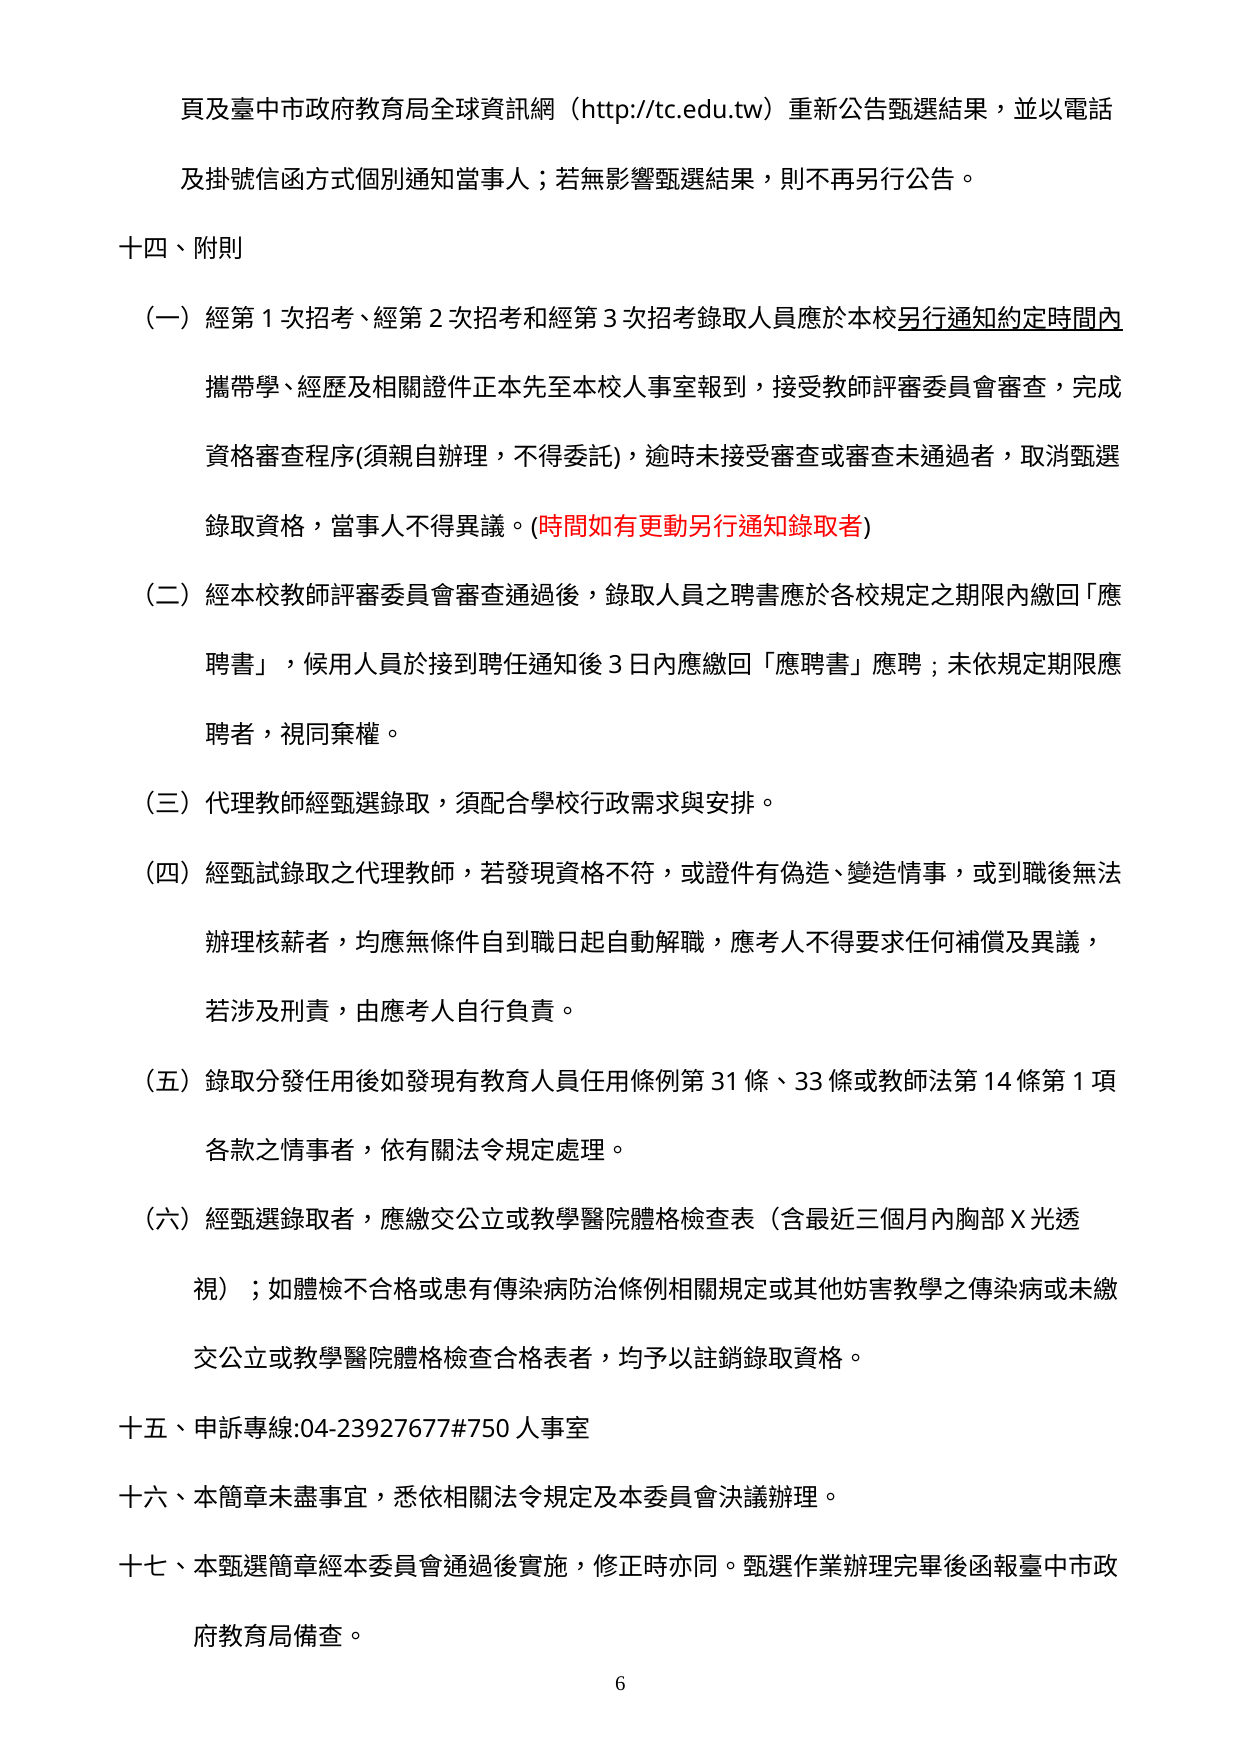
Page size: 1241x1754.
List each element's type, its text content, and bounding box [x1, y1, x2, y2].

text 頁及臺中市政府教育局全球資訊網（http://tc.edu.tw）重新公告甄選結果，並以電話及掛號信函方式個別通知當事人；若無影響甄選結果，則不再另行公告。 [181, 73, 1122, 212]
text 十五、申訴專線:04-23927677#750人事室 [118, 1392, 1122, 1461]
text （六）經甄選錄取者，應繳交公立或教學醫院體格檢查表（含最近三個月內胸部X光透視）；如體檢不合格或患有傳染病防治條例相關規定或其他妨害教學之傳染病或未繳交公立或教學醫院體格檢查合格表者，均予以註銷錄取資格。 [131, 1183, 1122, 1392]
text （三）代理教師經甄選錄取，須配合學校行政需求與安排。 [118, 767, 1122, 837]
text （一）經第1次招考、經第2次招考和經第3次招考錄取人員應於本校另行通知約定時間內攜帶學、經歷及相關證件正本先至本校人事室報到，接受教師評審委員會審查，完成資格審查程序(須親自辦理，不得委託)，逾時未接受審查或審查未通過者，取消甄選錄取資格，當事人不得異議。(時間如有更動另行通知錄取者) [131, 282, 1122, 559]
text （二）經本校教師評審委員會審查通過後，錄取人員之聘書應於各校規定之期限內繳回「應聘書」，候用人員於接到聘任通知後3日內應繳回「應聘書」應聘﹔未依規定期限應聘者，視同棄權。 [131, 559, 1122, 767]
text 十六、本簡章未盡事宜，悉依相關法令規定及本委員會決議辦理。 [118, 1461, 1122, 1530]
text （五）錄取分發任用後如發現有教育人員任用條例第31條、33條或教師法第14條第1項各款之情事者，依有關法令規定處理。 [131, 1045, 1122, 1183]
text 十七、本甄選簡章經本委員會通過後實施，修正時亦同。甄選作業辦理完畢後函報臺中市政府教育局備查。 [118, 1530, 1122, 1669]
text 十四、附則 [118, 212, 1122, 282]
text （四）經甄試錄取之代理教師，若發現資格不符，或證件有偽造、變造情事，或到職後無法辦理核薪者，均應無條件自到職日起自動解職，應考人不得要求任何補償及異議，若涉及刑責，由應考人自行負責。 [131, 837, 1122, 1045]
